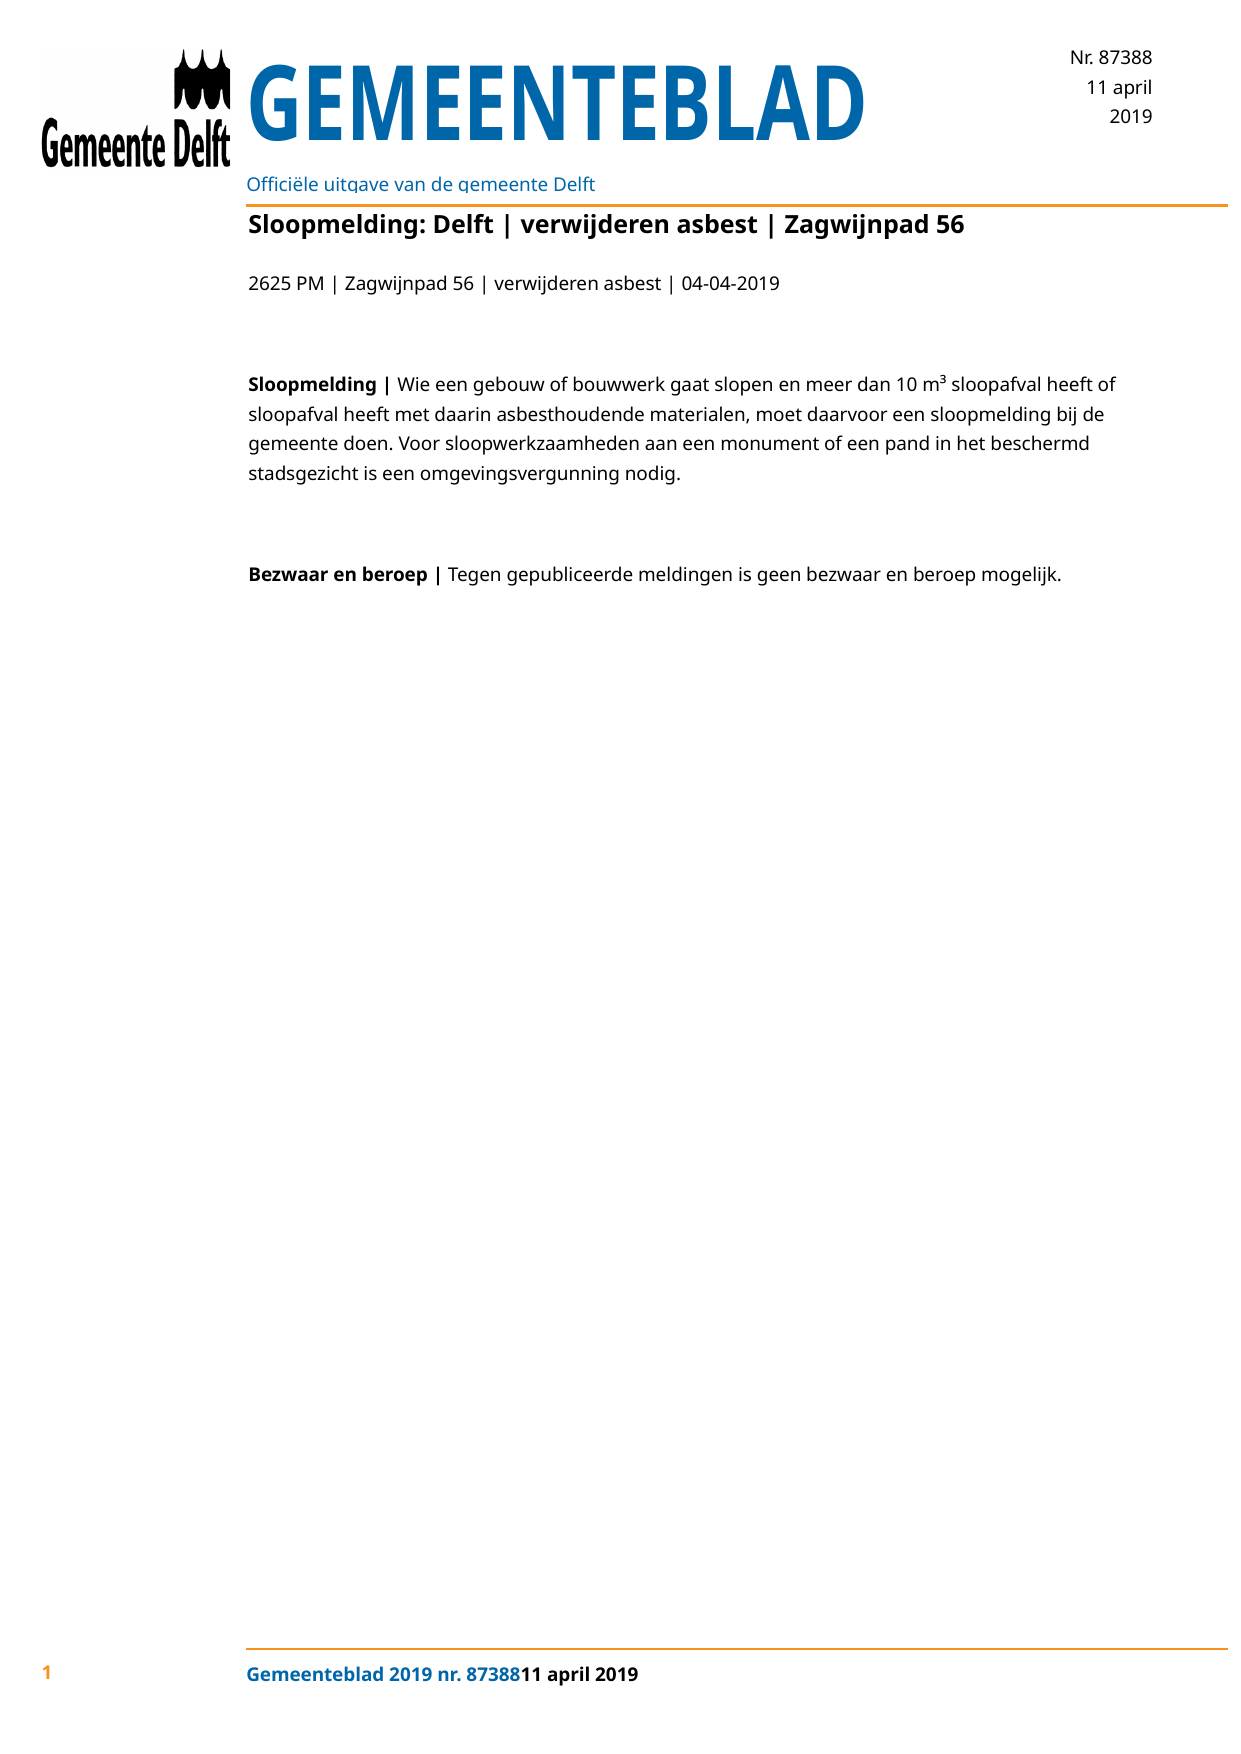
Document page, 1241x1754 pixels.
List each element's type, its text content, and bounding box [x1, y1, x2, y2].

text Sloopmelding | Wie een gebouw of bouwwerk gaat slopen en meer dan 10 m³ sloopafval heeft of sloopafval heeft met daarin asbesthoudende materialen, moet daarvoor een sloopmelding bij de gemeente doen. Voor sloopwerkzaamheden aan een monument of een pand in het beschermd stadsgezicht is een omgevingsvergunning nodig. [248, 371, 1152, 486]
text 2625 PM | Zagwijnpad 56 | verwijderen asbest | 04-04-2019 [248, 270, 1152, 296]
text Bezwaar en beroep | Tegen gepubliceerde meldingen is geen bezwaar en beroep mogelijk. [248, 561, 1152, 586]
picture [41, 47, 231, 172]
text Sloopmelding: Delft | verwijderen asbest | Zagwijnpad 56 [248, 207, 1152, 241]
